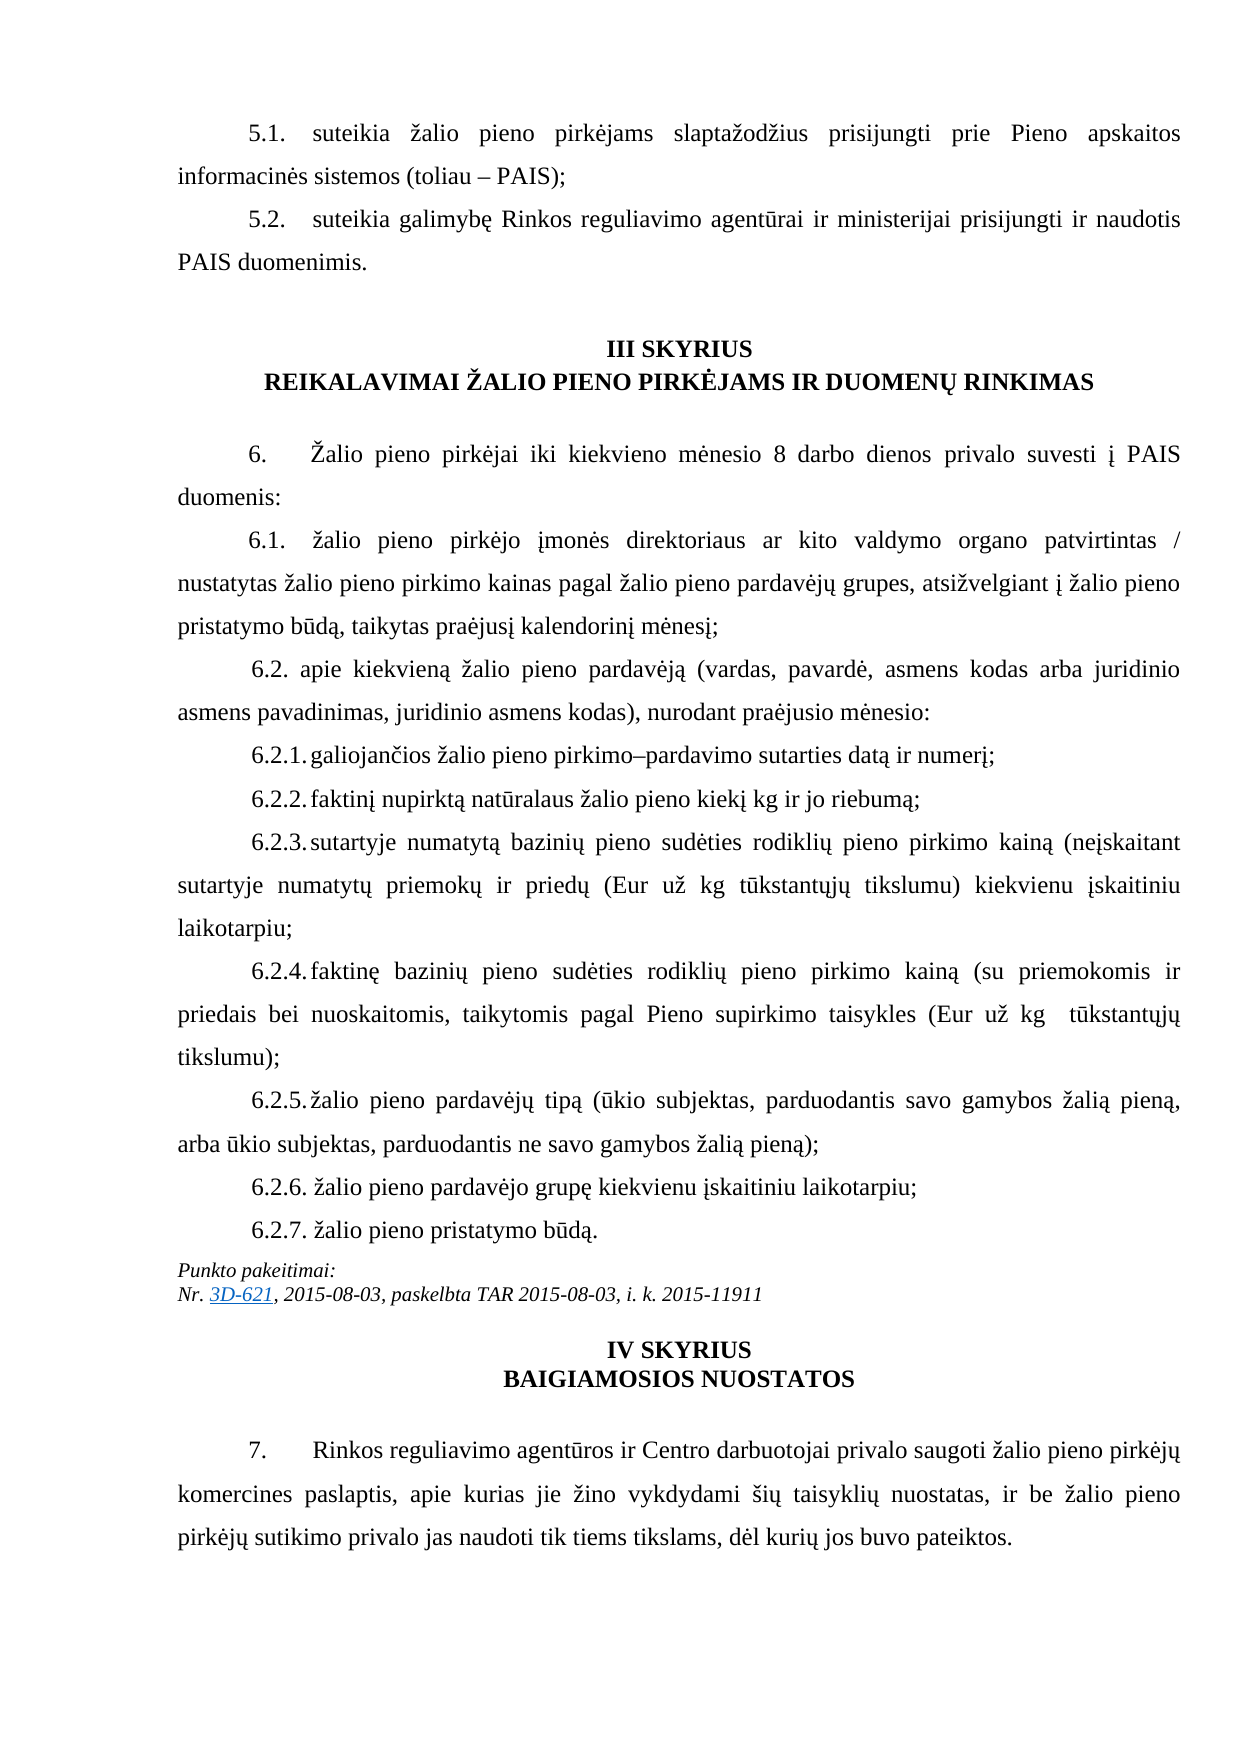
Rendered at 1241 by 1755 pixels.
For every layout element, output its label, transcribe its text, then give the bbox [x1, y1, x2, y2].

text 6.1. žalio pieno pirkėjo įmonės direktoriaus ar kito valdymo organo patvirtintas / nustatytas žalio pieno pirkimo kainas pagal žalio pieno pardavėjų grupes, atsižvelgiant į žalio pieno pristatymo būdą, taikytas praėjusį kalendorinį mėnesį; [177, 525, 1181, 640]
text 6.2.7. žalio pieno pristatymo būdą. [177, 1215, 1181, 1244]
text III SKYRIUS [177, 334, 1181, 362]
text 6.2.2. faktinį nupirktą natūralaus žalio pieno kiekį kg ir jo riebumą; [177, 784, 1181, 812]
text 6.2.6. žalio pieno pardavėjo grupę kiekvienu įskaitiniu laikotarpiu; [177, 1172, 1181, 1201]
text 5.2. suteikia galimybę Rinkos reguliavimo agentūrai ir ministerijai prisijungti ir naudotis PAIS duomenimis. [177, 204, 1181, 276]
text Punkto pakeitimai: [177, 1258, 1181, 1282]
text 6. Žalio pieno pirkėjai iki kiekvieno mėnesio 8 darbo dienos privalo suvesti į PAIS duomenis: [177, 439, 1181, 511]
text 6.2.4. faktinę bazinių pieno sudėties rodiklių pieno pirkimo kainą (su priemokomis ir priedais bei nuoskaitomis, taikytomis pagal Pieno supirkimo taisykles (Eur už kg tūkstantųjų tikslumu); [177, 956, 1181, 1071]
text 6.2. apie kiekvieną žalio pieno pardavėją (vardas, pavardė, asmens kodas arba juridinio asmens pavadinimas, juridinio asmens kodas), nurodant praėjusio mėnesio: [177, 654, 1181, 726]
text 6.2.3. sutartyje numatytą bazinių pieno sudėties rodiklių pieno pirkimo kainą (neįskaitant sutartyje numatytų priemokų ir priedų (Eur už kg tūkstantųjų tikslumu) kiekvienu įskaitiniu laikotarpiu; [177, 827, 1181, 942]
text IV SKYRIUS [177, 1335, 1181, 1364]
text REIKALAVIMAI ŽALIO PIENO PIRKĖJAMS IR DUOMENŲ RINKIMAS [177, 367, 1181, 396]
text Nr. 3D-621, 2015-08-03, paskelbta TAR 2015-08-03, i. k. 2015-11911 [177, 1282, 1181, 1306]
text 5.1. suteikia žalio pieno pirkėjams slaptažodžius prisijungti prie Pieno apskaitos informacinės sistemos (toliau – PAIS); [177, 118, 1181, 190]
text 6.2.5. žalio pieno pardavėjų tipą (ūkio subjektas, parduodantis savo gamybos žalią pieną, arba ūkio subjektas, parduodantis ne savo gamybos žalią pieną); [177, 1086, 1181, 1157]
text 7. Rinkos reguliavimo agentūros ir Centro darbuotojai privalo saugoti žalio pieno pirkėjų komercines paslaptis, apie kurias jie žino vykdydami šių taisyklių nuostatas, ir be žalio pieno pirkėjų sutikimo privalo jas naudoti tik tiems tikslams, dėl kurių jos buvo pateiktos. [177, 1436, 1181, 1551]
text BAIGIAMOSIOS NUOSTATOS [177, 1364, 1181, 1392]
text 6.2.1. galiojančios žalio pieno pirkimo–pardavimo sutarties datą ir numerį; [177, 741, 1181, 769]
